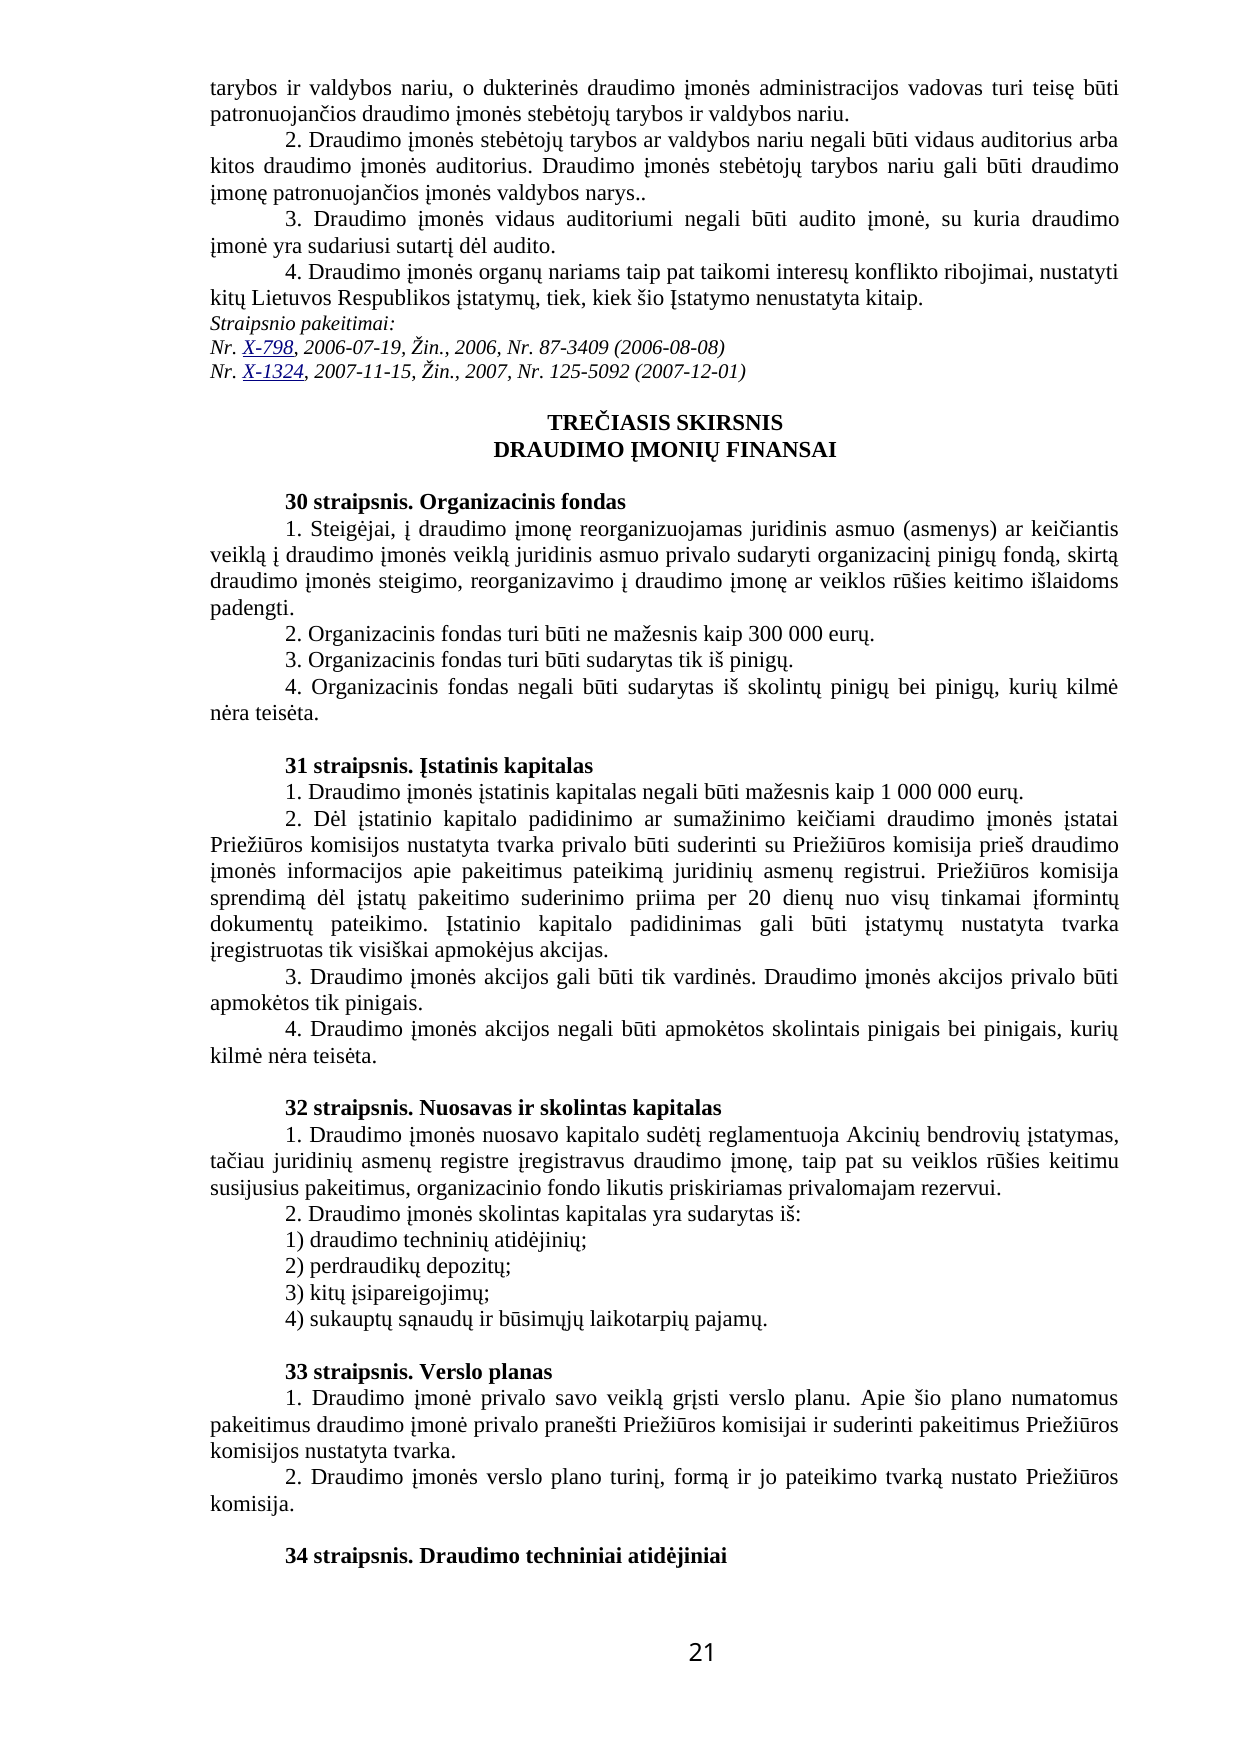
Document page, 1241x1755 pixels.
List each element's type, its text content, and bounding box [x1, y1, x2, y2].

text 2. Draudimo įmonės skolintas kapitalas yra sudarytas iš: [210, 1200, 1120, 1226]
text 2) perdraudikų depozitų; [210, 1253, 1120, 1279]
text 2. Dėl įstatinio kapitalo padidinimo ar sumažinimo keičiami draudimo įmonės įstatai Priežiūros komisijos nustatyta tvarka privalo būti suderinti su Priežiūros komisija prieš draudimo įmonės informacijos apie pakeitimus pateikimą juridinių asmenų registrui. Priežiūros komisija sprendimą dėl įstatų pakeitimo suderinimo priima per 20 dienų nuo visų tinkamai įformintų dokumentų pateikimo. Įstatinio kapitalo padidinimas gali būti įstatymų nustatyta tvarka įregistruotas tik visiškai apmokėjus akcijas. [210, 804, 1120, 963]
text 1. Draudimo įmonės įstatinis kapitalas negali būti mažesnis kaip 1 000 000 eurų. [210, 778, 1120, 804]
text 3. Organizacinis fondas turi būti sudarytas tik iš pinigų. [210, 646, 1120, 673]
subtitle 4. Draudimo įmonės organų nariams taip pat taikomi interesų konflikto ribojimai, nustatyti kitų Lietuvos Respublikos įstatymų, tiek, kiek šio Įstatymo nenustatyta kitaip. [210, 258, 1120, 311]
text 2. Organizacinis fondas turi būti ne mažesnis kaip 300 000 eurų. [210, 620, 1120, 646]
subtitle TREČIASIS SKIRSNIS [210, 409, 1120, 436]
text 34 straipsnis. Draudimo techniniai atidėjiniai [210, 1542, 1120, 1569]
text 2. Draudimo įmonės verslo plano turinį, formą ir jo pateikimo tvarką nustato Priežiūros komisija. [210, 1463, 1120, 1516]
text 1. Steigėjai, į draudimo įmonę reorganizuojamas juridinis asmuo (asmenys) ar keičiantis veiklą į draudimo įmonės veiklą juridinis asmuo privalo sudaryti organizacinį pinigų fondą, skirtą draudimo įmonės steigimo, reorganizavimo į draudimo įmonę ar veiklos rūšies keitimo išlaidoms padengti. [210, 515, 1120, 620]
text 1. Draudimo įmonės nuosavo kapitalo sudėtį reglamentuoja Akcinių bendrovių įstatymas, tačiau juridinių asmenų registre įregistravus draudimo įmonę, taip pat su veiklos rūšies keitimu susijusius pakeitimus, organizacinio fondo likutis priskiriamas privalomajam rezervui. [210, 1121, 1120, 1200]
text Straipsnio pakeitimai: [210, 311, 1120, 335]
text 3) kitų įsipareigojimų; [210, 1279, 1120, 1305]
text tarybos ir valdybos nariu, o dukterinės draudimo įmonės administracijos vadovas turi teisę būti patronuojančios draudimo įmonės stebėtojų tarybos ir valdybos nariu. [210, 73, 1120, 126]
subtitle DRAUDIMO ĮMONIŲ FINANSAI [210, 436, 1120, 462]
text 4) sukauptų sąnaudų ir būsimųjų laikotarpių pajamų. [210, 1305, 1120, 1332]
text 4. Draudimo įmonės akcijos negali būti apmokėtos skolintais pinigais bei pinigais, kurių kilmė nėra teisėta. [210, 1015, 1120, 1068]
text 33 straipsnis. Verslo planas [210, 1358, 1120, 1384]
text 3. Draudimo įmonės akcijos gali būti tik vardinės. Draudimo įmonės akcijos privalo būti apmokėtos tik pinigais. [210, 963, 1120, 1015]
text 30 straipsnis. Organizacinis fondas [210, 488, 1120, 515]
text 4. Organizacinis fondas negali būti sudarytas iš skolintų pinigų bei pinigų, kurių kilmė nėra teisėta. [210, 673, 1120, 726]
text 3. Draudimo įmonės vidaus auditoriumi negali būti audito įmonė, su kuria draudimo įmonė yra sudariusi sutartį dėl audito. [210, 205, 1120, 258]
text 2. Draudimo įmonės stebėtojų tarybos ar valdybos nariu negali būti vidaus auditorius arba kitos draudimo įmonės auditorius. Draudimo įmonės stebėtojų tarybos nariu gali būti draudimo įmonę patronuojančios įmonės valdybos narys.. [210, 126, 1120, 205]
text 1. Draudimo įmonė privalo savo veiklą grįsti verslo planu. Apie šio plano numatomus pakeitimus draudimo įmonė privalo pranešti Priežiūros komisijai ir suderinti pakeitimus Priežiūros komisijos nustatyta tvarka. [210, 1384, 1120, 1463]
subtitle 32 straipsnis. Nuosavas ir skolintas kapitalas [210, 1094, 1120, 1121]
text 1) draudimo techninių atidėjinių; [210, 1226, 1120, 1253]
text Nr. X-1324, 2007-11-15, Žin., 2007, Nr. 125-5092 (2007-12-01) [210, 359, 1120, 383]
text Nr. X-798, 2006-07-19, Žin., 2006, Nr. 87-3409 (2006-08-08) [210, 335, 1120, 359]
subtitle 31 straipsnis. Įstatinis kapitalas [210, 752, 1120, 778]
